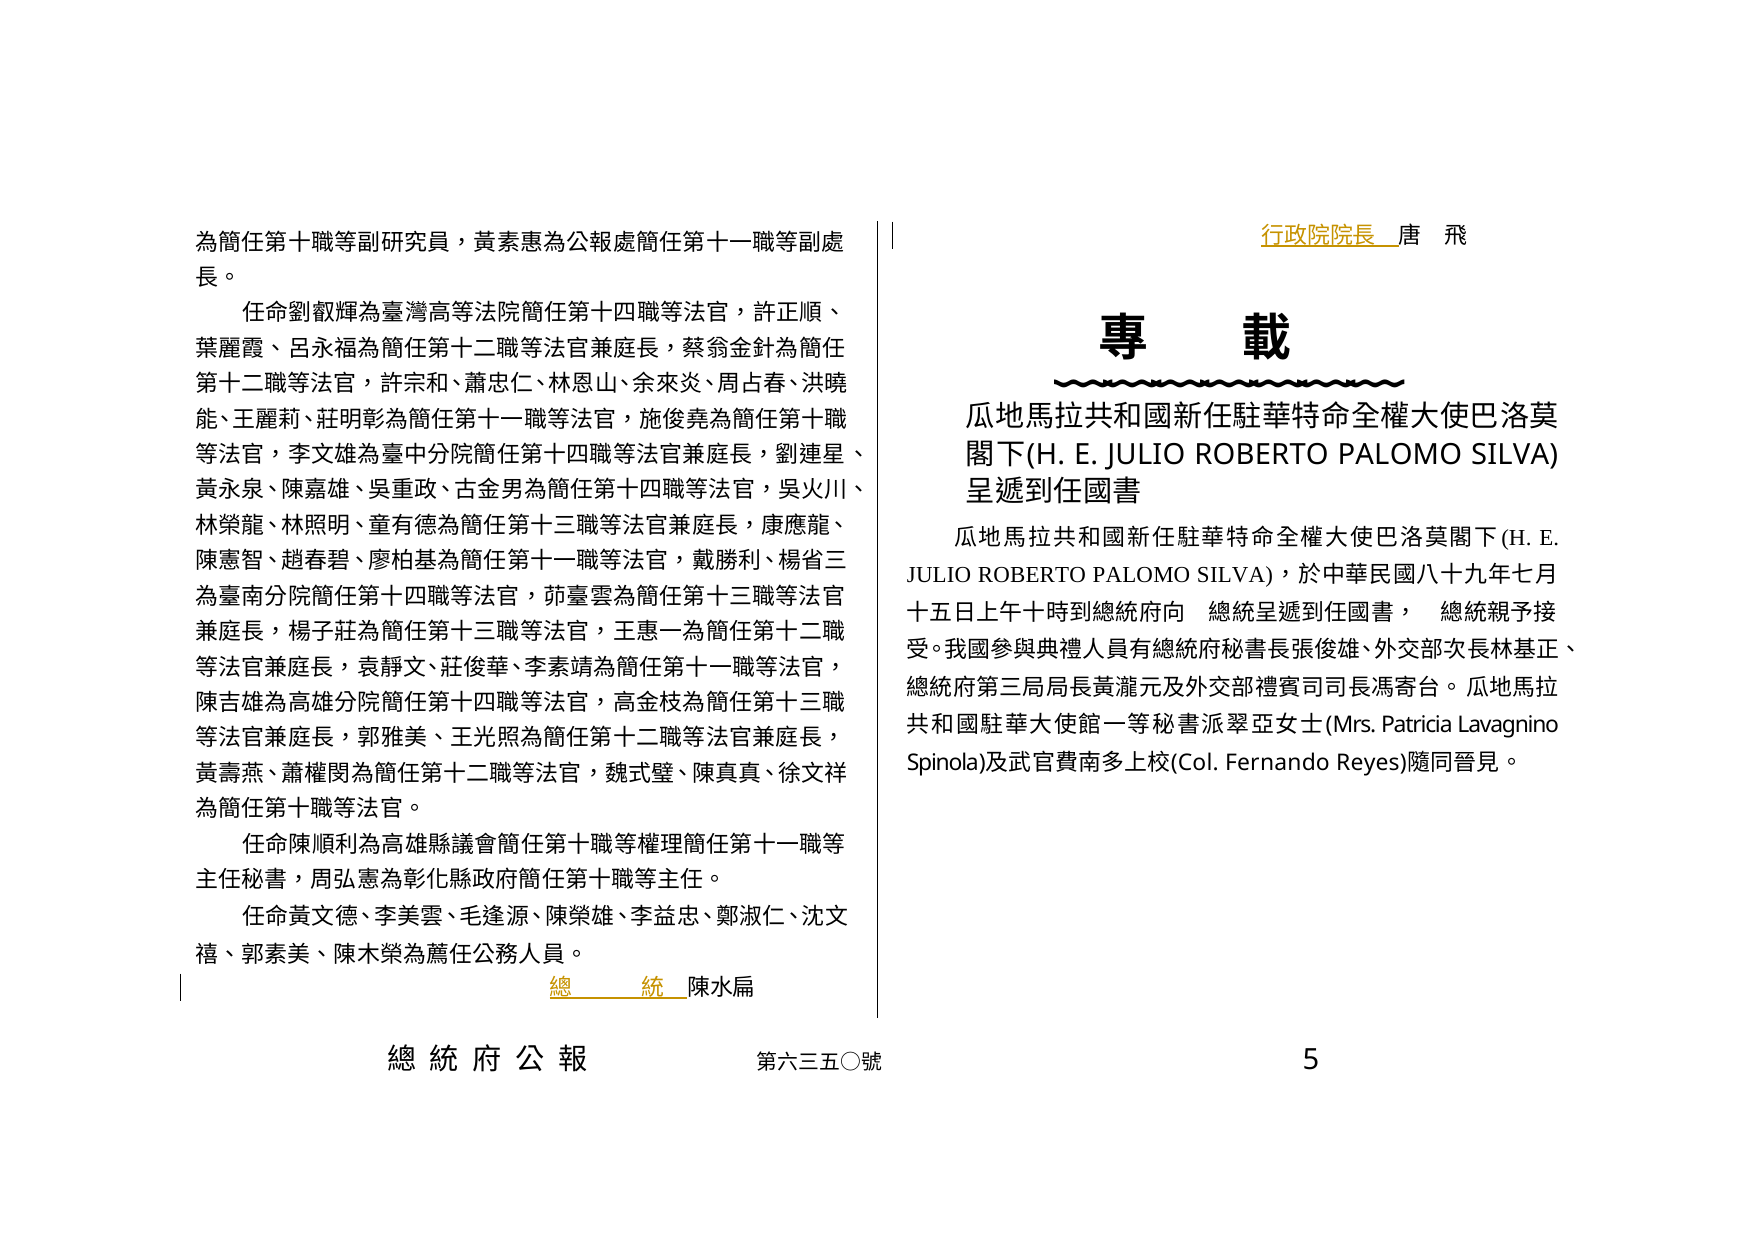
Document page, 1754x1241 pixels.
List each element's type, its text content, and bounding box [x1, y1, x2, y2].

table_header [904, 286, 1051, 309]
table_cell [904, 309, 1051, 367]
text 任命陳順利為高雄縣議會簡任第十職等權理簡任第十一職等主任秘書，周弘憲為彰化縣政府簡任第十職等主任。 [195, 824, 847, 894]
text 為簡任第十職等副研究員，黃素惠為公報處簡任第十一職等副處長。 [195, 222, 847, 292]
table_cell 專載 [1051, 309, 1564, 367]
text 瓜地馬拉共和國新任駐華特命全權大使巴洛莫閣下(H. E. JULIO ROBERTO PALOMO SILVA)呈遞到任國書 [966, 397, 1559, 509]
text 瓜地馬拉共和國新任駐華特命全權大使巴洛莫閣下(H. E. JULIO ROBERTO PALOMO SILVA)，於中華民國八十九年七月十五日上午十時到總統府向 總統呈遞到任國書， 總統親予接受。我國參與典禮人員有總統府秘書長張俊雄、外交部次長林基正、總統府第三局局長黃瀧元及外交部禮賓司司長馮寄台。瓜地馬拉共和國駐華大使館一等秘書派翠亞女士(Mrs. Patricia Lavagnino Spinola)及武官費南多上校(Col. Fernando Reyes)隨同晉見。 [907, 515, 1559, 778]
text 任命黃文德、李美雲、毛逢源、陳榮雄、李益忠、鄭淑仁、沈文禧、郭素美、陳木榮為薦任公務人員。 [195, 894, 847, 969]
table_header ﹏﹏﹏﹏﹏﹏﹏ [1051, 286, 1564, 309]
text 總 統 陳水扁 [195, 974, 847, 1001]
table_cell ﹏﹏﹏﹏﹏﹏﹏ [1051, 368, 1564, 390]
text 任命劉叡輝為臺灣高等法院簡任第十四職等法官，許正順、葉麗霞、呂永福為簡任第十二職等法官兼庭長，蔡翁金針為簡任第十二職等法官，許宗和、蕭忠仁、林恩山、余來炎、周占春、洪曉能、王麗莉、莊明彰為簡任第十一職等法官，施俊堯為簡任第十職等法官，李文雄為臺中分院簡任第十四職等法官兼庭長，劉連星、黃永泉、陳嘉雄、吳重政、古金男為簡任第十四職等法官，吳火川、林榮龍、林照明、童有德為簡任第十三職等法官兼庭長，康應龍、陳憲智、趙春碧、廖柏基為簡任第十一職等法官，戴勝利、楊省三為臺南分院簡任第十四職等法官，茆臺雲為簡任第十三職等法官兼庭長，楊子莊為簡任第十三職等法官，王惠一為簡任第十二職等法官兼庭長，袁靜文、莊俊華、李素靖為簡任第十一職等法官，陳吉雄為高雄分院簡任第十四職等法官，高金枝為簡任第十三職等法官兼庭長，郭雅美、王光照為簡任第十二職等法官兼庭長，黃壽燕、蕭權閔為簡任第十二職等法官，魏式璧、陳真真、徐文祥為簡任第十職等法官。 [195, 292, 847, 824]
text 行政院院長 唐 飛 [907, 222, 1559, 249]
table_cell [904, 368, 1051, 390]
